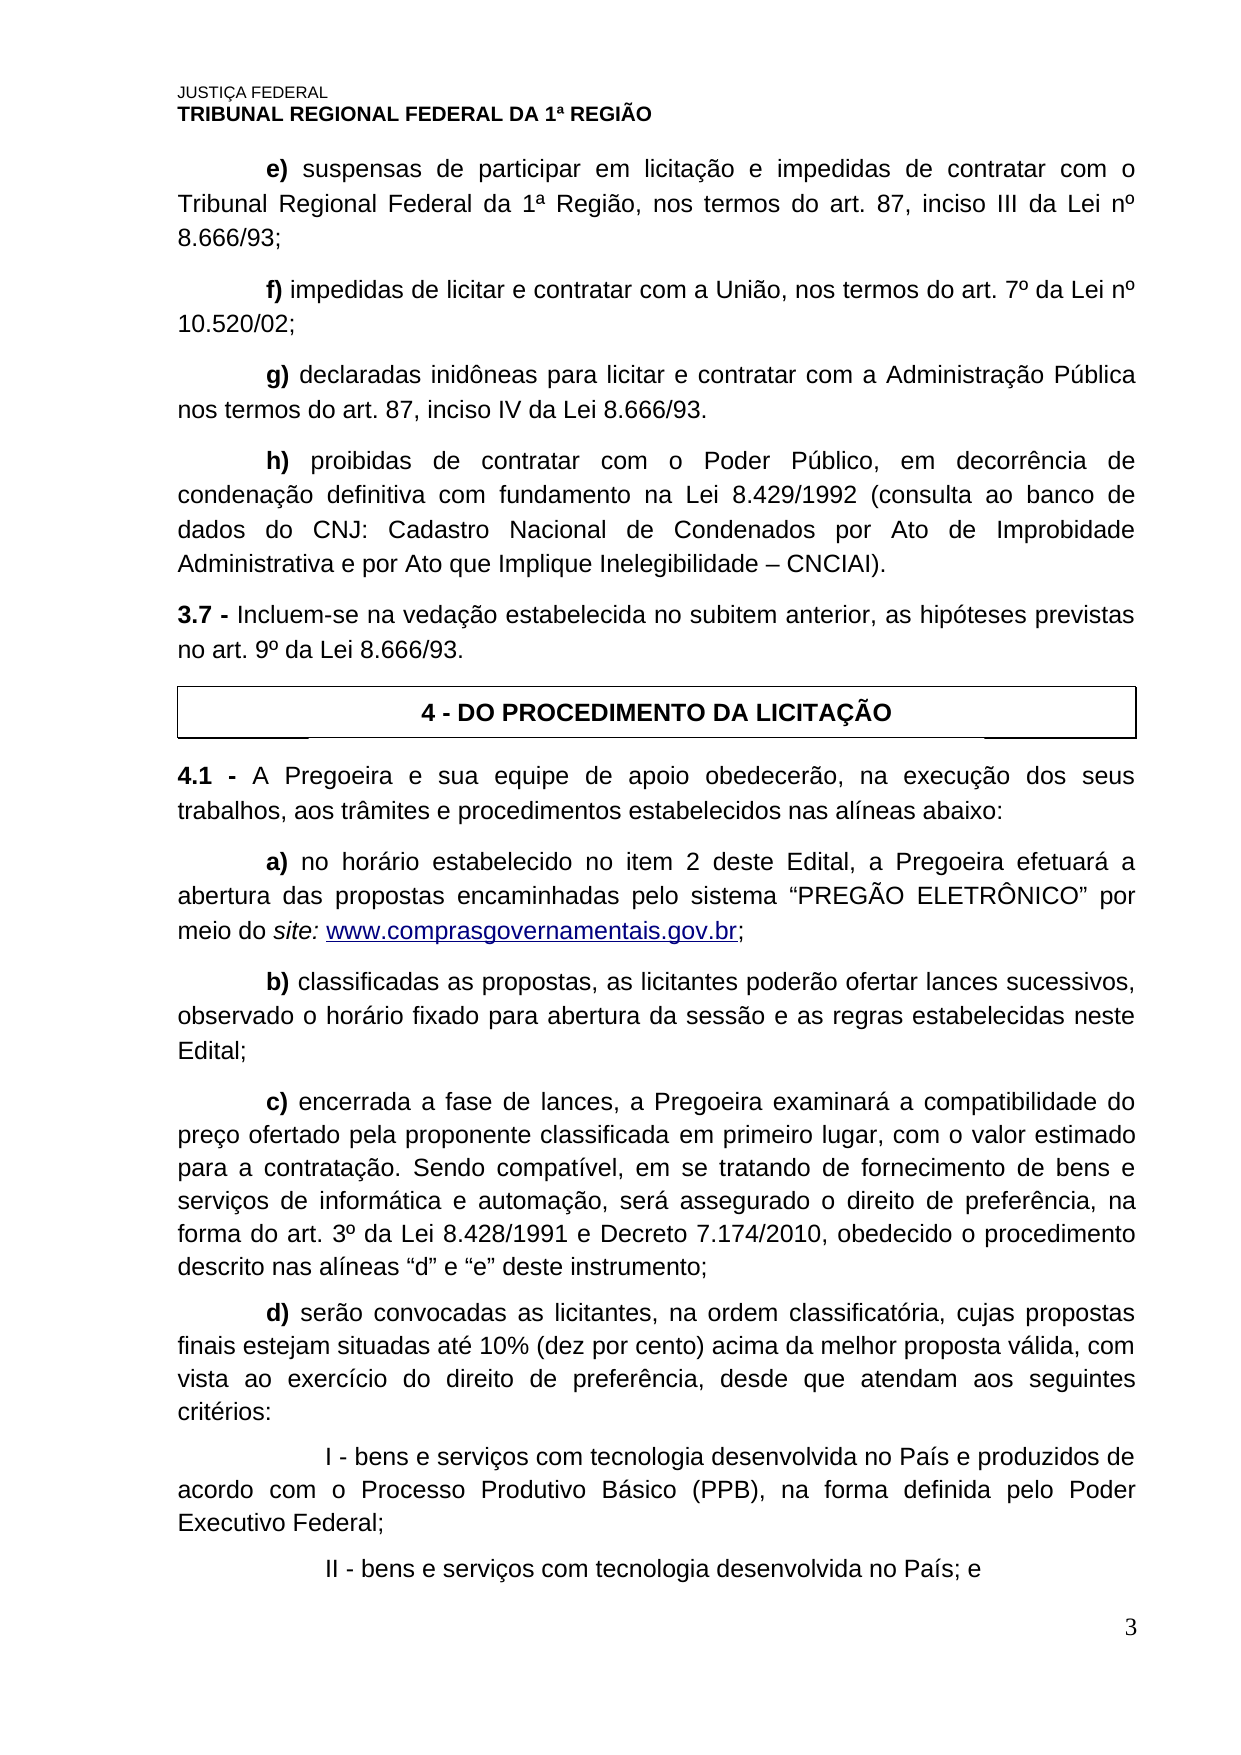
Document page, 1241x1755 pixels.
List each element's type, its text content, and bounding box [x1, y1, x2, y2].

text 4.1 - A Pregoeira e sua equipe de apoio obedecerão, na execução dos seus trabalhos, aos trâmites e procedimentos estabelecidos nas alíneas abaixo: [177, 761, 308, 824]
text 4.1 - A Pregoeira e sua equipe de apoio obedecerão, na execução dos seus trabalhos, aos trâmites e procedimentos estabelecidos nas alíneas abaixo: [985, 761, 1137, 824]
text b) classificadas as propostas, as licitantes poderão ofertar lances sucessivos, observado o horário fixado para abertura da sessão e as regras estabelecidas neste Edital; [985, 967, 1137, 1064]
text g) declaradas inidôneas para licitar e contratar com a Administração Pública nos termos do art. 87, inciso IV da Lei 8.666/93. [177, 360, 1137, 423]
text 4 - DO PROCEDIMENTO DA LICITAÇÃO [985, 687, 1135, 737]
text a) no horário estabelecido no item 2 deste Edital, a Pregoeira efetuará a abertura das propostas encaminhadas pelo sistema “PREGÃO ELETRÔNICO” por meio do site: www.comprasgovernamentais.gov.br; [177, 847, 308, 944]
text e) suspensas de participar em licitação e impedidas de contratar com o Tribunal Regional Federal da 1ª Região, nos termos do art. 87, inciso III da Lei nº 8.666/93; [177, 154, 1137, 252]
text I - bens e serviços com tecnologia desenvolvida no País e produzidos de acordo com o Processo Produtivo Básico (PPB), na forma definida pelo Poder Executivo Federal; [177, 1442, 1137, 1537]
text c) encerrada a fase de lances, a Pregoeira examinará a compatibilidade do preço ofertado pela proponente classificada em primeiro lugar, com o valor estimado para a contratação. Sendo compatível, em se tratando de fornecimento de bens e serviços de informática e automação, será assegurado o direito de preferência, na forma do art. 3º da Lei 8.428/1991 e Decreto 7.174/2010, obedecido o procedimento descrito nas alíneas “d” e “e” deste instrumento; [985, 1087, 1137, 1281]
text h) proibidas de contratar com o Poder Público, em decorrência de condenação definitiva com fundamento na Lei 8.429/1992 (consulta ao banco de dados do CNJ: Cadastro Nacional de Condenados por Ato de Improbidade Administrativa e por Ato que Implique Inelegibilidade – CNCIAI). [177, 446, 1137, 578]
text f) impedidas de licitar e contratar com a União, nos termos do art. 7º da Lei nº 10.520/02; [177, 274, 1137, 338]
text 4 - DO PROCEDIMENTO DA LICITAÇÃO [178, 687, 308, 737]
text 3.7 - Incluem-se na vedação estabelecida no subitem anterior, as hipóteses previstas no art. 9º da Lei 8.666/93. [985, 600, 1137, 664]
text 3.7 - Incluem-se na vedação estabelecida no subitem anterior, as hipóteses previstas no art. 9º da Lei 8.666/93. [177, 600, 308, 664]
text II - bens e serviços com tecnologia desenvolvida no País; e [177, 1554, 1137, 1582]
text b) classificadas as propostas, as licitantes poderão ofertar lances sucessivos, observado o horário fixado para abertura da sessão e as regras estabelecidas neste Edital; [177, 967, 308, 1064]
text c) encerrada a fase de lances, a Pregoeira examinará a compatibilidade do preço ofertado pela proponente classificada em primeiro lugar, com o valor estimado para a contratação. Sendo compatível, em se tratando de fornecimento de bens e serviços de informática e automação, será assegurado o direito de preferência, na forma do art. 3º da Lei 8.428/1991 e Decreto 7.174/2010, obedecido o procedimento descrito nas alíneas “d” e “e” deste instrumento; [177, 1087, 308, 1281]
text d) serão convocadas as licitantes, na ordem classificatória, cujas propostas finais estejam situadas até 10% (dez por cento) acima da melhor proposta válida, com vista ao exercício do direito de preferência, desde que atendam aos seguintes critérios: [177, 1298, 1137, 1425]
text a) no horário estabelecido no item 2 deste Edital, a Pregoeira efetuará a abertura das propostas encaminhadas pelo sistema “PREGÃO ELETRÔNICO” por meio do site: www.comprasgovernamentais.gov.br; [985, 847, 1137, 944]
